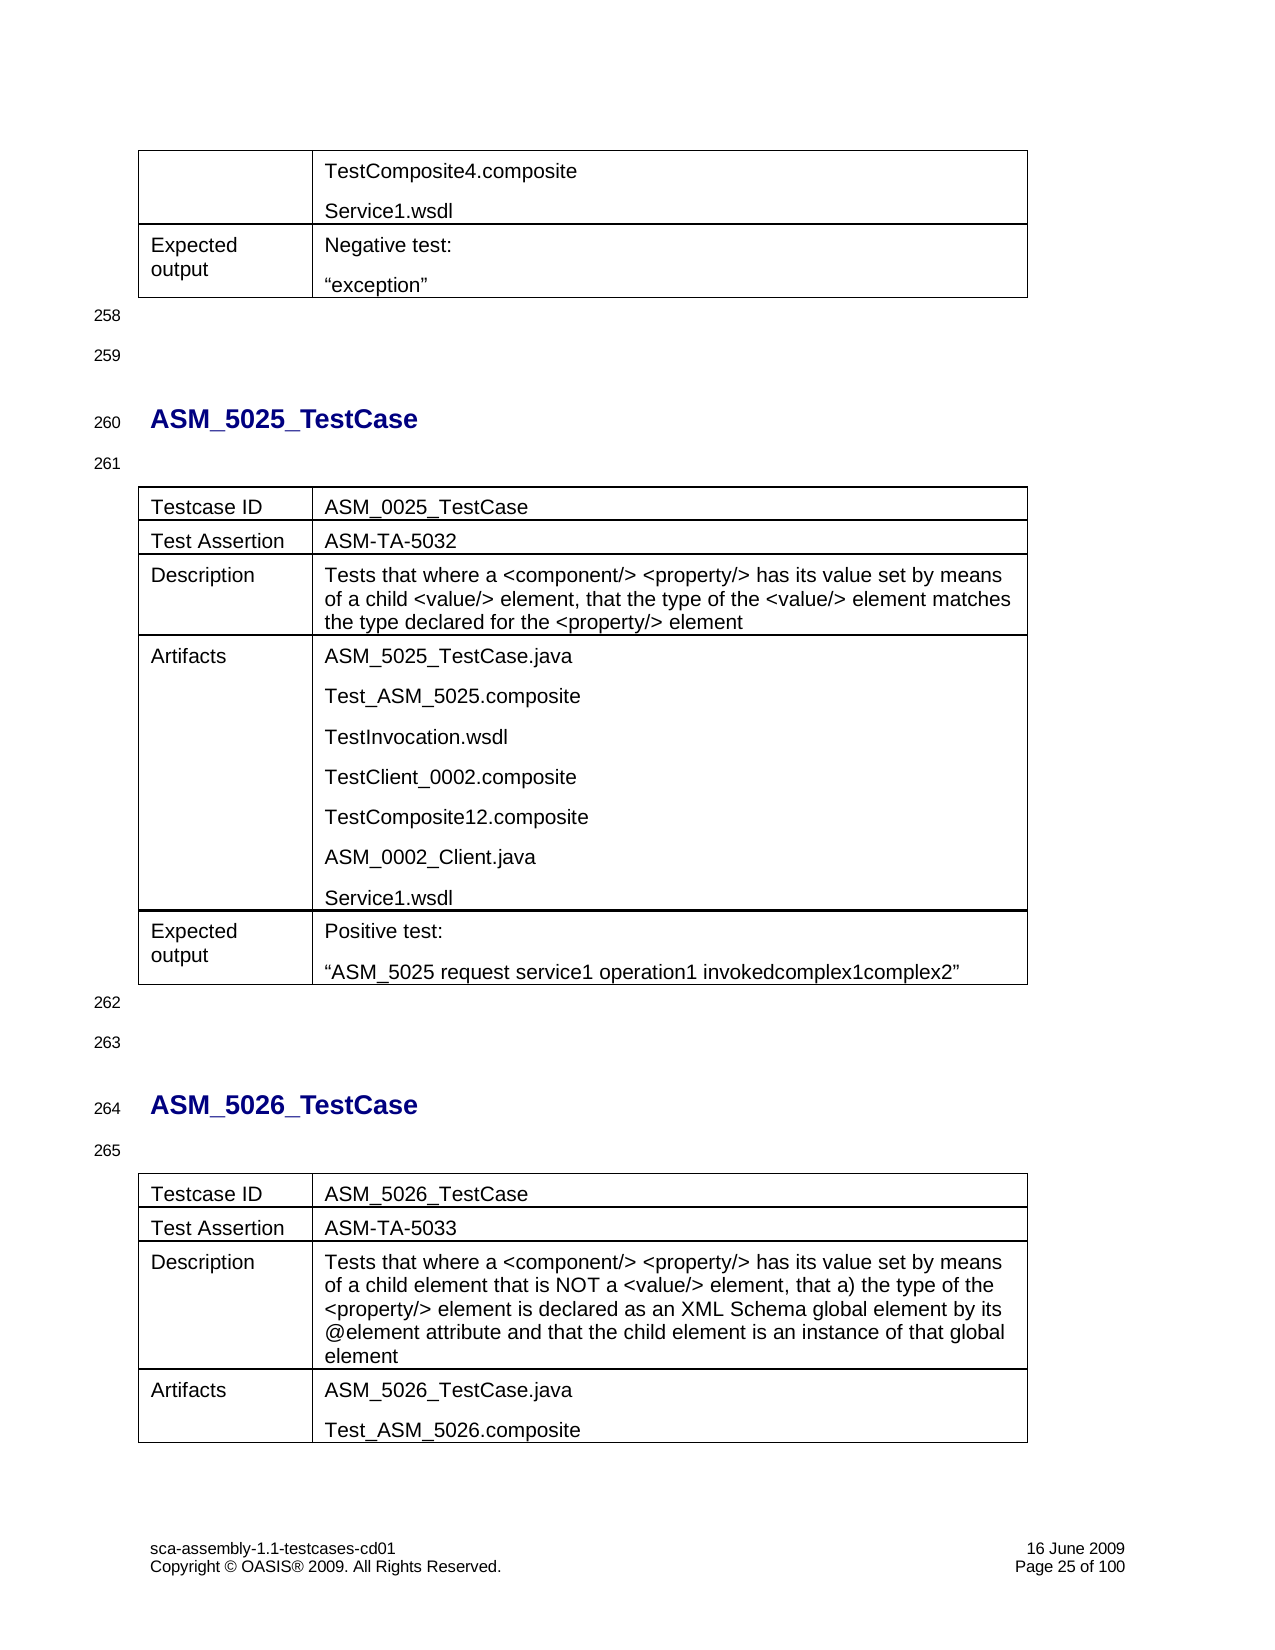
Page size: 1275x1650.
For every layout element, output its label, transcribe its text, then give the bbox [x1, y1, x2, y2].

table_header Testcase ID [139, 488, 312, 519]
table_cell Description [139, 1242, 312, 1368]
table_cell Expected output [139, 912, 312, 984]
table_cell Test Assertion [139, 521, 312, 553]
table_cell Tests that where a <component/> <property/> has its value set by means of a child element that is NOT a <value/> element, that a) the type of the <property/> element is declared as an XML Schema global element by its @element attribute and that the child element is an instance of that global element [313, 1242, 1027, 1368]
table_cell Test Assertion [139, 1208, 312, 1240]
table_cell Tests that where a <component/> <property/> has its value set by means of a child <value/> element, that the type of the <value/> element matches the type declared for the <property/> element [313, 555, 1027, 634]
table_cell ASM_5026_TestCase.java Test_ASM_5026.composite [313, 1370, 1027, 1442]
table_cell Negative test: “exception” [313, 225, 1027, 297]
table_cell ASM-TA-5032 [313, 521, 1027, 553]
table_cell ASM-TA-5033 [313, 1208, 1027, 1240]
table_cell Artifacts [139, 1370, 312, 1442]
table_cell [139, 151, 312, 223]
table_cell TestComposite4.composite Service1.wsdl [313, 151, 1027, 223]
table_cell ASM_5025_TestCase.java Test_ASM_5025.composite TestInvocation.wsdl TestClient_0002.composite TestComposite12.composite ASM_0002_Client.java Service1.wsdl [313, 636, 1027, 909]
table_cell Description [139, 555, 312, 634]
table_header Testcase ID [139, 1174, 312, 1206]
table_cell Positive test: “ASM_5025 request service1 operation1 invokedcomplex1complex2” [313, 912, 1027, 984]
subtitle ASM_5025_TestCase [150, 404, 1125, 434]
table_cell Expected output [139, 225, 312, 297]
table_header ASM_5026_TestCase [313, 1174, 1027, 1206]
table_cell Artifacts [139, 636, 312, 909]
table_header ASM_0025_TestCase [313, 488, 1027, 519]
subtitle ASM_5026_TestCase [150, 1090, 1125, 1120]
